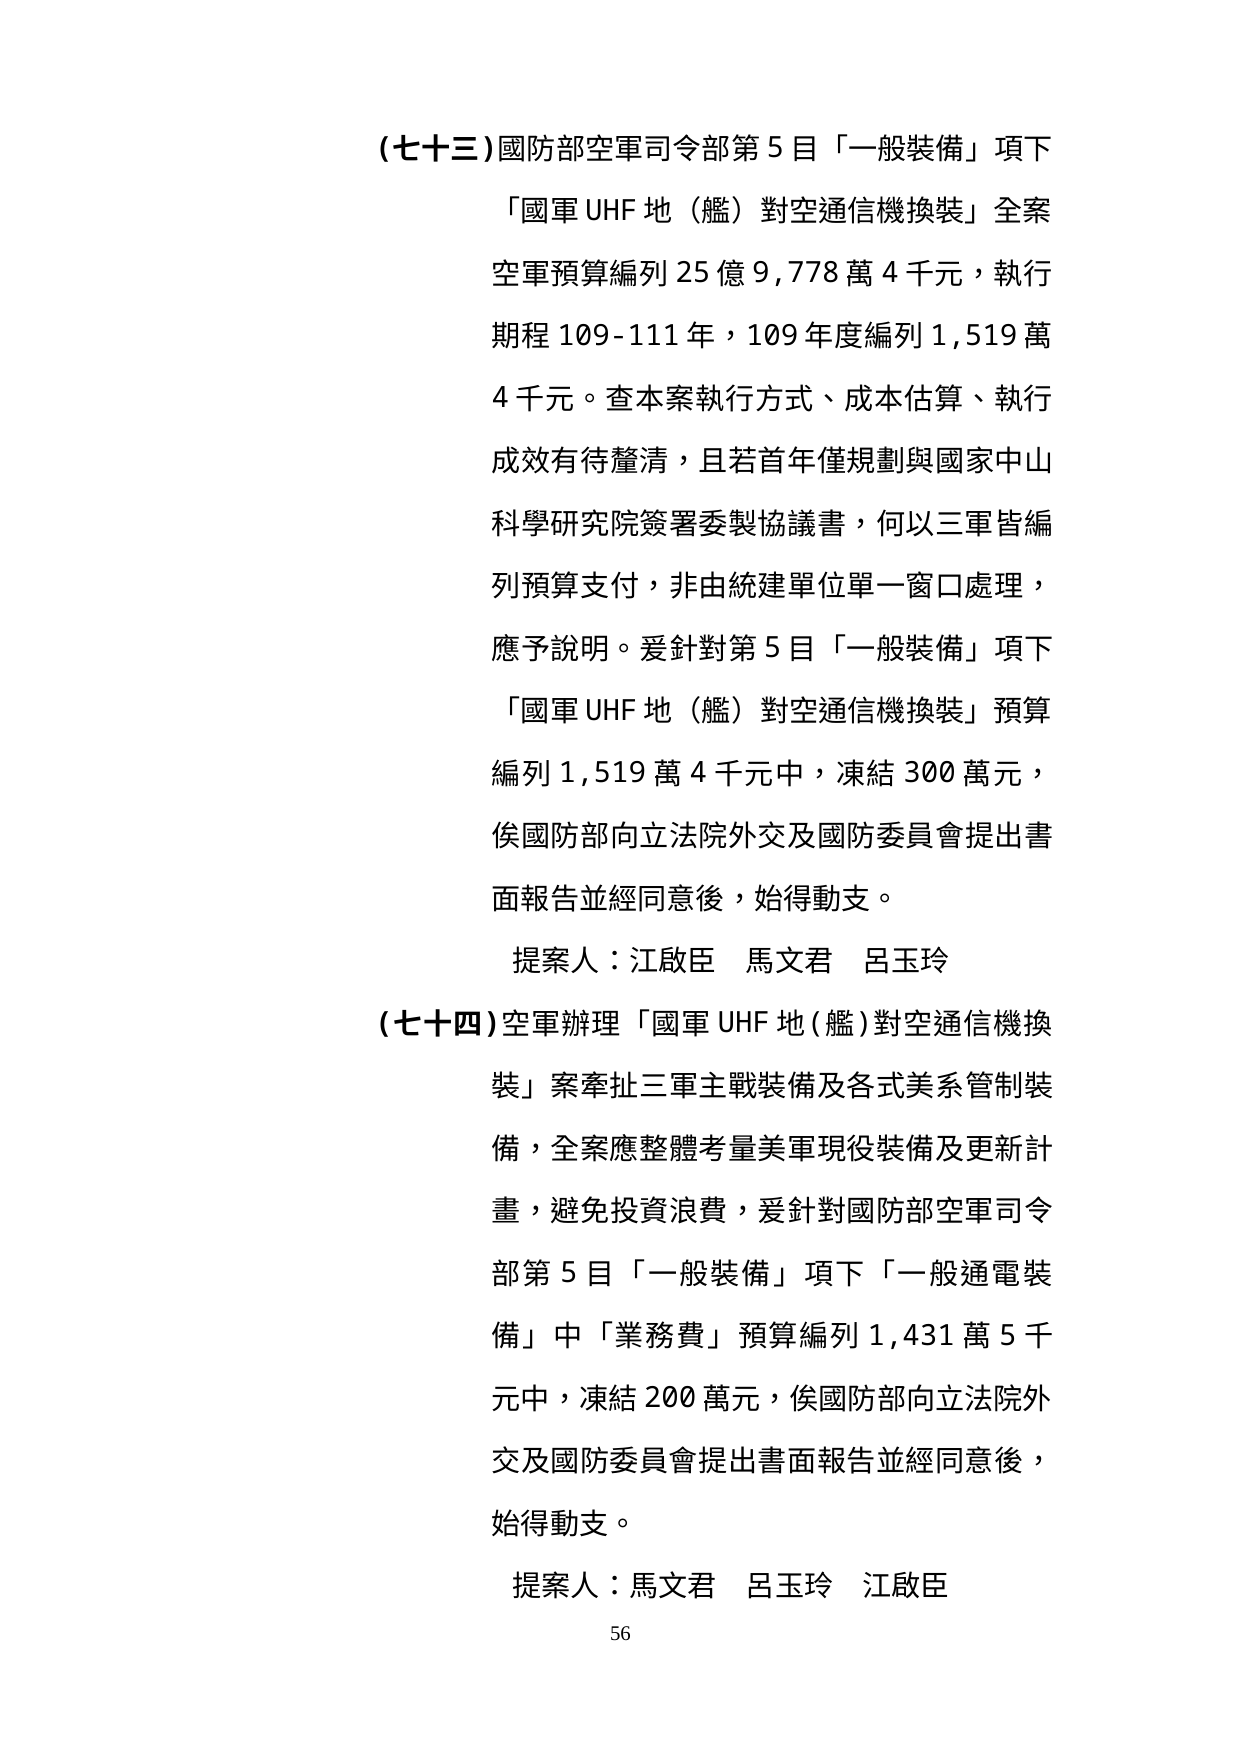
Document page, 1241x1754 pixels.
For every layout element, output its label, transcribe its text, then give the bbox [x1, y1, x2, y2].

text 提案人：江啟臣 馬文君 呂玉玲 [512, 917, 1053, 980]
text 提案人：馬文君 呂玉玲 江啟臣 [512, 1542, 1053, 1605]
text (七十四)空軍辦理「國軍UHF地(艦)對空通信機換裝」案牽扯三軍主戰裝備及各式美系管制裝備，全案應整體考量美軍現役裝備及更新計畫，避免投資浪費，爰針對國防部空軍司令部第5目「一般裝備」項下「一般通電裝備」中「業務費」預算編列1,431萬5千元中，凍結200萬元，俟國防部向立法院外交及國防委員會提出書面報告並經同意後，始得動支。 [375, 980, 1053, 1542]
text (七十三)國防部空軍司令部第5目「一般裝備」項下「國軍UHF地（艦）對空通信機換裝」全案空軍預算編列25億9,778萬4千元，執行期程109-111年，109年度編列1,519萬4千元。查本案執行方式、成本估算、執行成效有待釐清，且若首年僅規劃與國家中山科學研究院簽署委製協議書，何以三軍皆編列預算支付，非由統建單位單一窗口處理，應予說明。爰針對第5目「一般裝備」項下「國軍UHF地（艦）對空通信機換裝」預算編列1,519萬4千元中，凍結300萬元，俟國防部向立法院外交及國防委員會提出書面報告並經同意後，始得動支。 [375, 105, 1053, 917]
